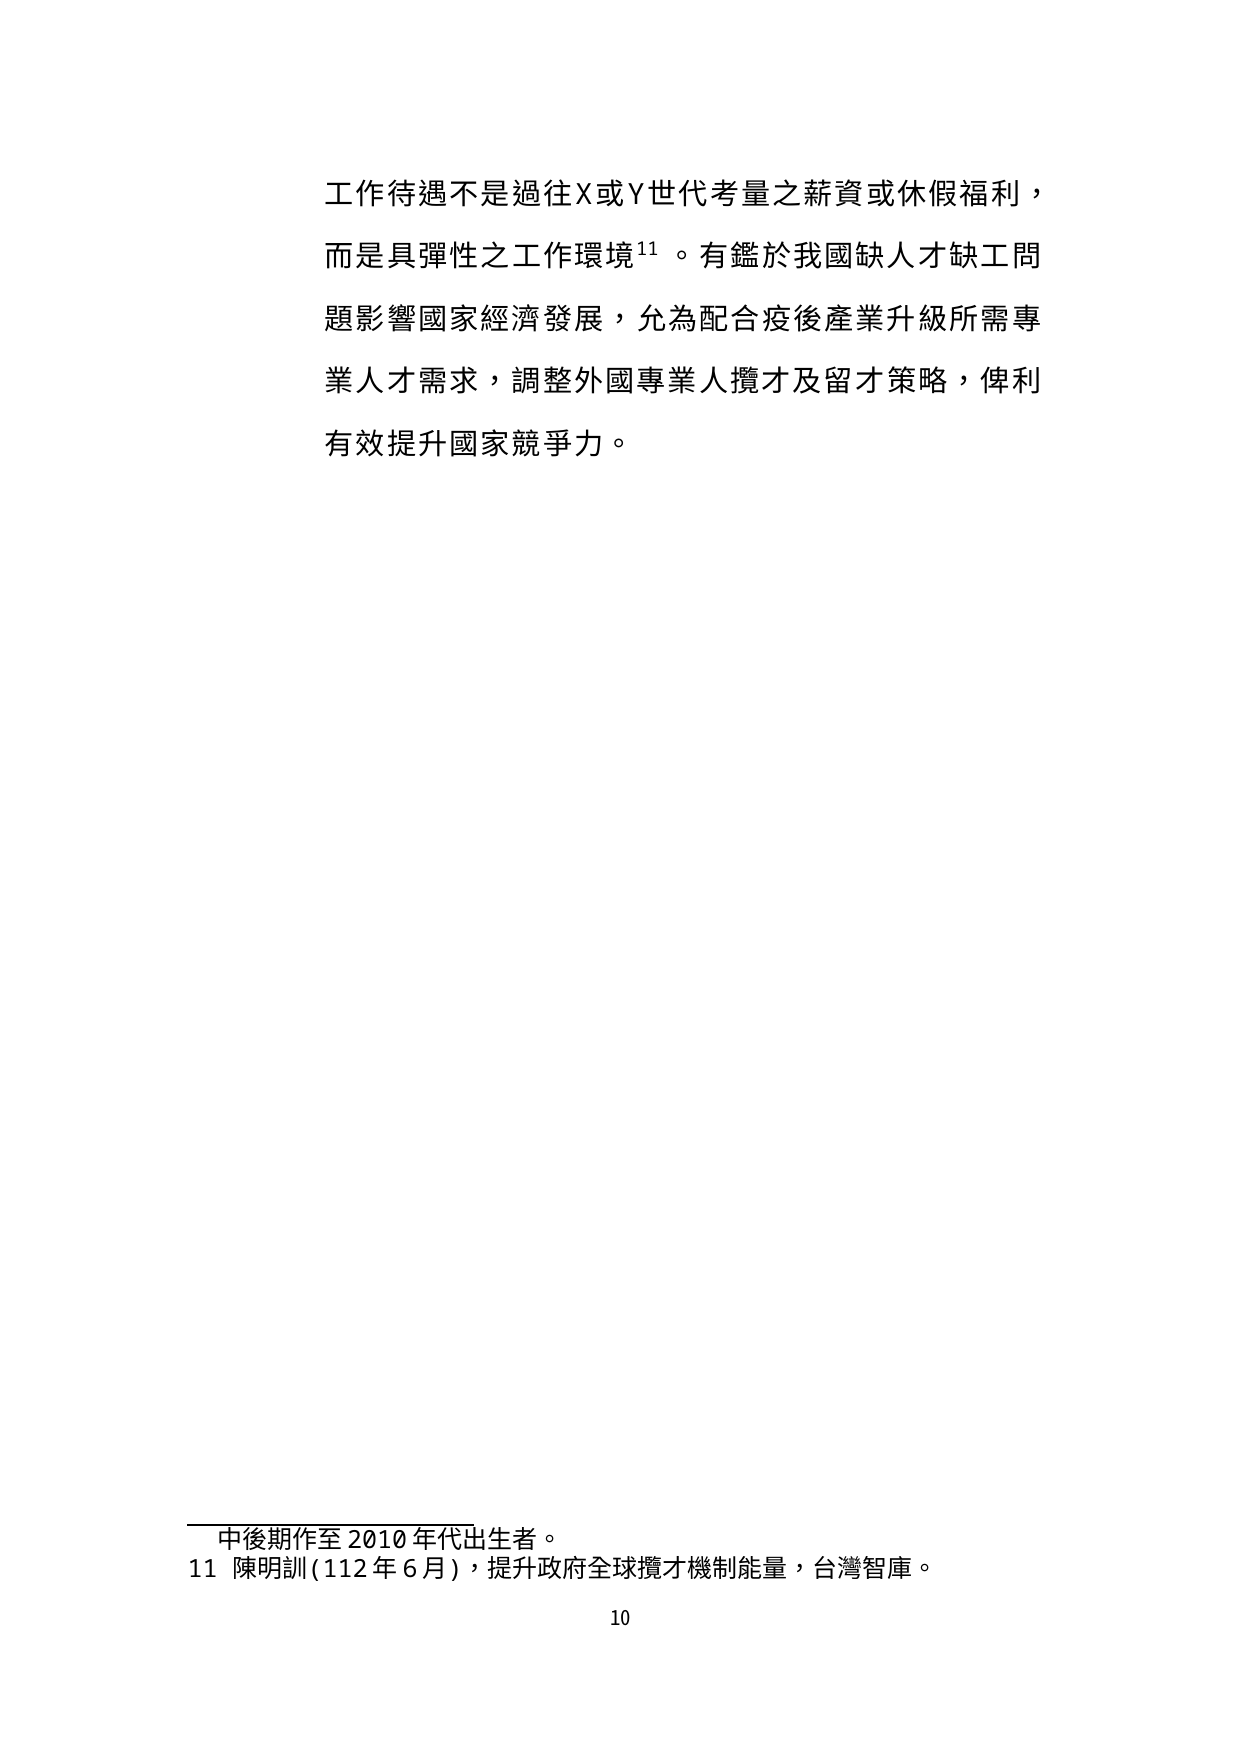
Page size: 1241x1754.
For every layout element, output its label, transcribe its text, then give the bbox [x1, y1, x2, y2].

text 中後期作至2010年代出生者。 [187, 1525, 1053, 1554]
text 3.COVID-19疫情影響全球產業發展與就業型態，近3年之疫情加速全球工作者數位轉型，遠距工作、線上會議已成為基本工作技能，從而成為期待之工作模式，麥肯錫(McKinsey & Company)之「COVID-19之後的未來工作」報告提到，Z世代求職者首要看中為工作待遇不是過往X或Y世代考量之薪資或休假福利，而是具彈性之工作環境。有鑑於我國缺人才缺工問題影響國家經濟發展，允為配合疫後產業升級所需專業人才需求，調整外國專業人攬才及留才策略，俾利有效提升國家競爭力。 [288, 150, 1052, 462]
text 陳明訓(112年6月)，提升政府全球攬才機制能量，台灣智庫。 [187, 1554, 1053, 1584]
